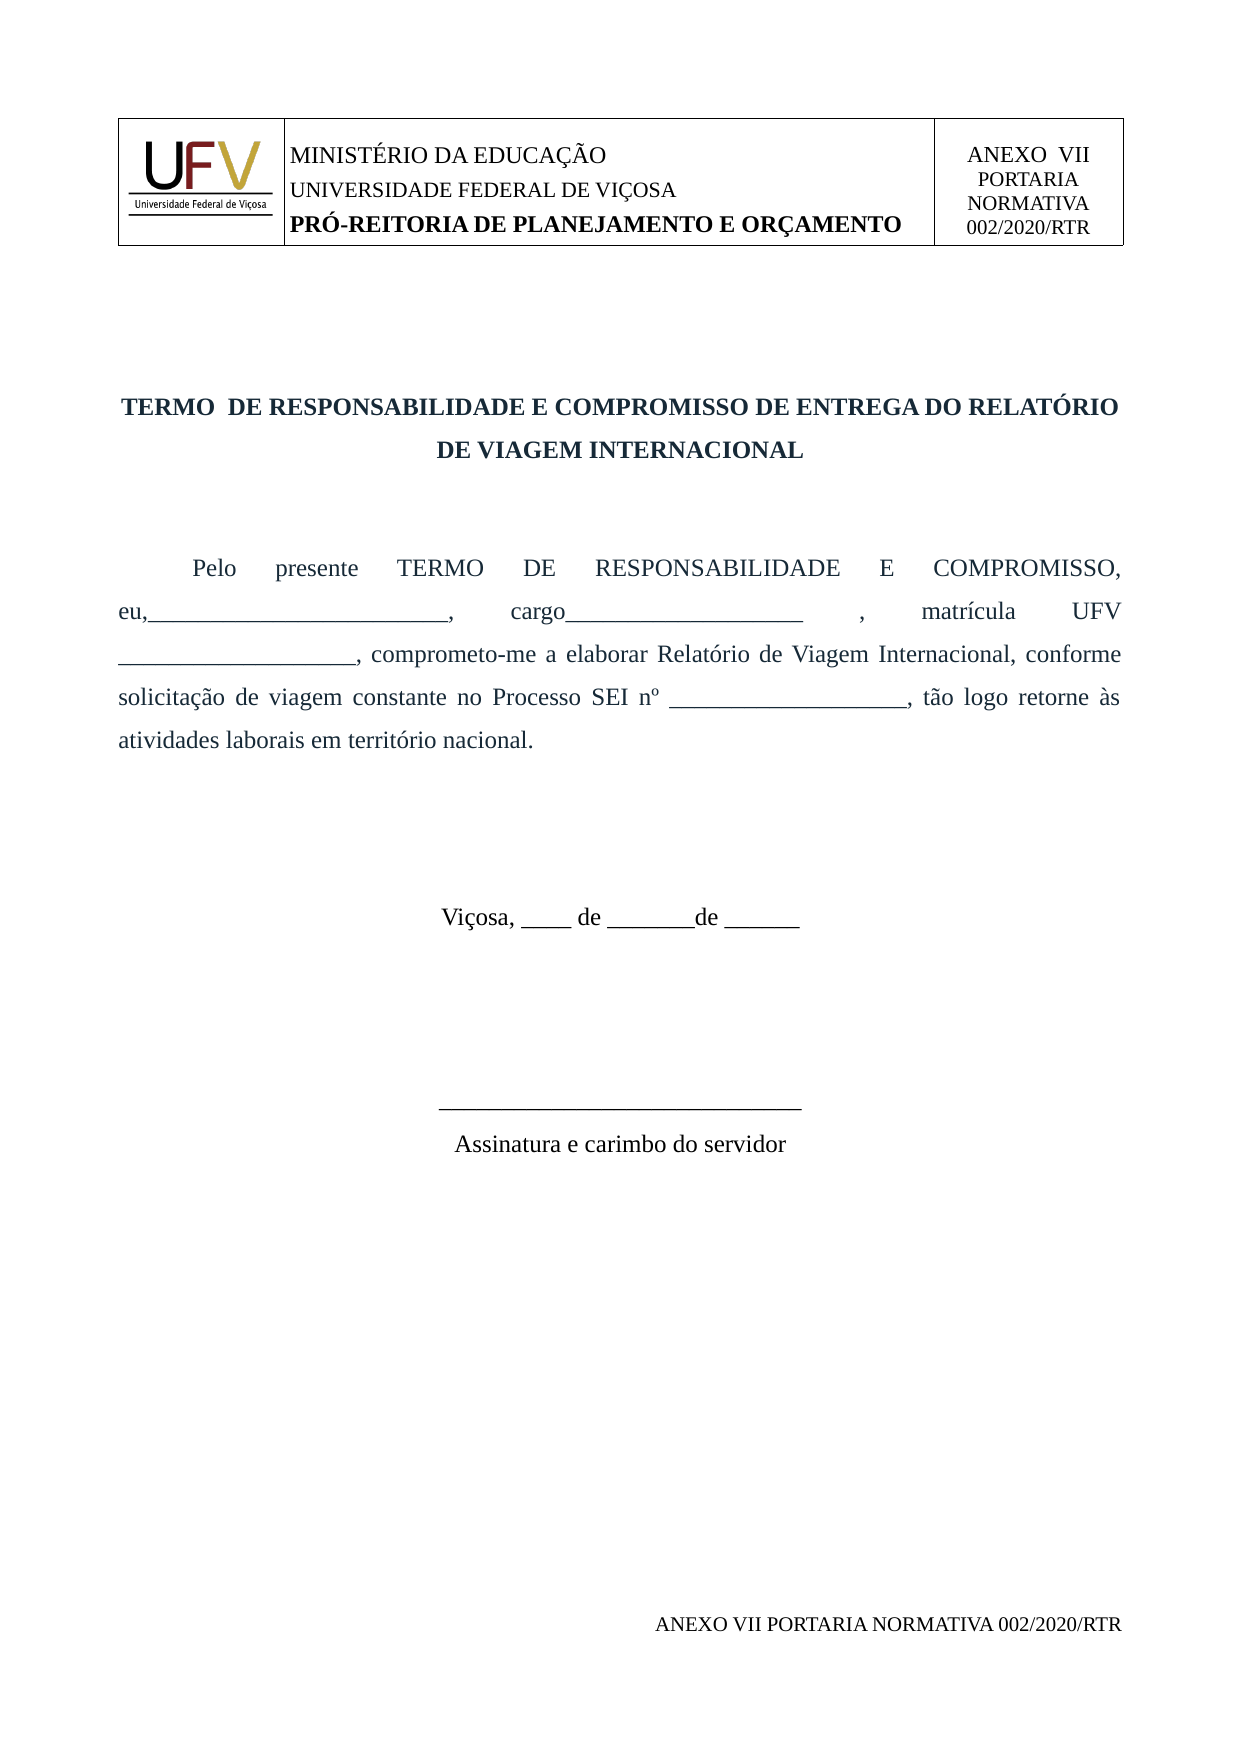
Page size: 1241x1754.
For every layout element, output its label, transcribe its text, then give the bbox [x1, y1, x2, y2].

picture [128, 124, 273, 233]
text Pelo presente TERMO DE RESPONSABILIDADE E COMPROMISSO, eu,________________________, cargo___________________ , matrícula UFV ___________________, comprometo-me a elaborar Relatório de Viagem Internacional, conforme solicitação de viagem constante no Processo SEI nº ___________________, tão logo retorne às atividades laborais em território nacional. [118, 553, 1122, 754]
text Viçosa, ____ de _______de ______ [118, 902, 1122, 931]
text Assinatura e carimbo do servidor [118, 1129, 1122, 1158]
text _____________________________ [118, 1084, 1122, 1113]
text TERMO DE RESPONSABILIDADE E COMPROMISSO DE ENTREGA DO RELATÓRIO DE VIAGEM INTERNACIONAL [118, 392, 1122, 464]
